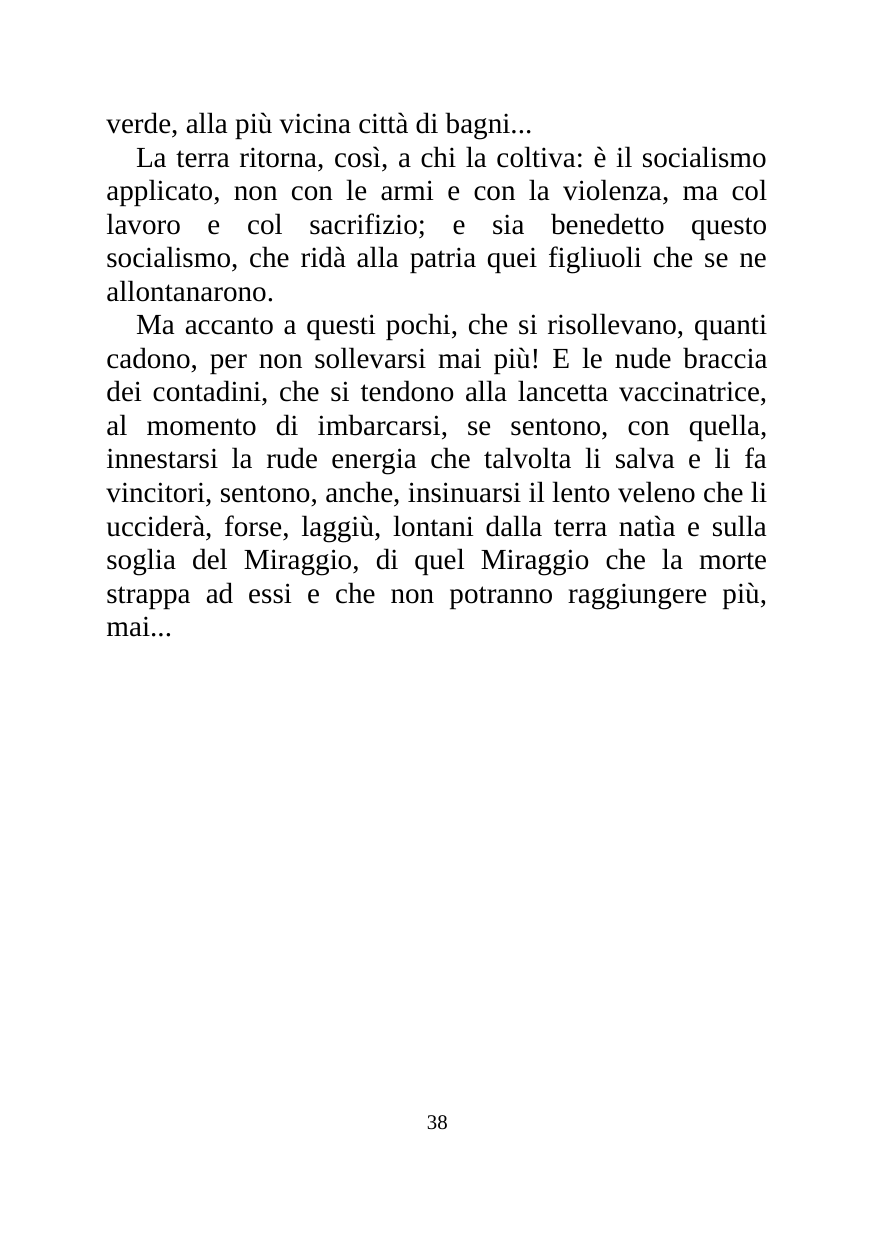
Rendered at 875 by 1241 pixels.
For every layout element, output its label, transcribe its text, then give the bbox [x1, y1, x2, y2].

text Ma accanto a questi pochi, che si risollevano, quanti cadono, per non sollevarsi mai più! E le nude braccia dei contadini, che si tendono alla lancetta vaccinatrice, al momento di imbarcarsi, se sentono, con quella, innestarsi la rude energia che talvolta li salva e li fa vincitori, sentono, anche, insinuarsi il lento veleno che li ucciderà, forse, laggiù, lontani dalla terra natìa e sulla soglia del Miraggio, di quel Miraggio che la morte strappa ad essi e che non potranno raggiungere più, mai... [106, 307, 768, 643]
text verde, alla più vicina città di bagni... [106, 106, 768, 140]
text La terra ritorna, così, a chi la coltiva: è il socialismo applicato, non con le armi e con la violenza, ma col lavoro e col sacrifizio; e sia benedetto questo socialismo, che ridà alla patria quei figliuoli che se ne allontanarono. [106, 140, 768, 307]
